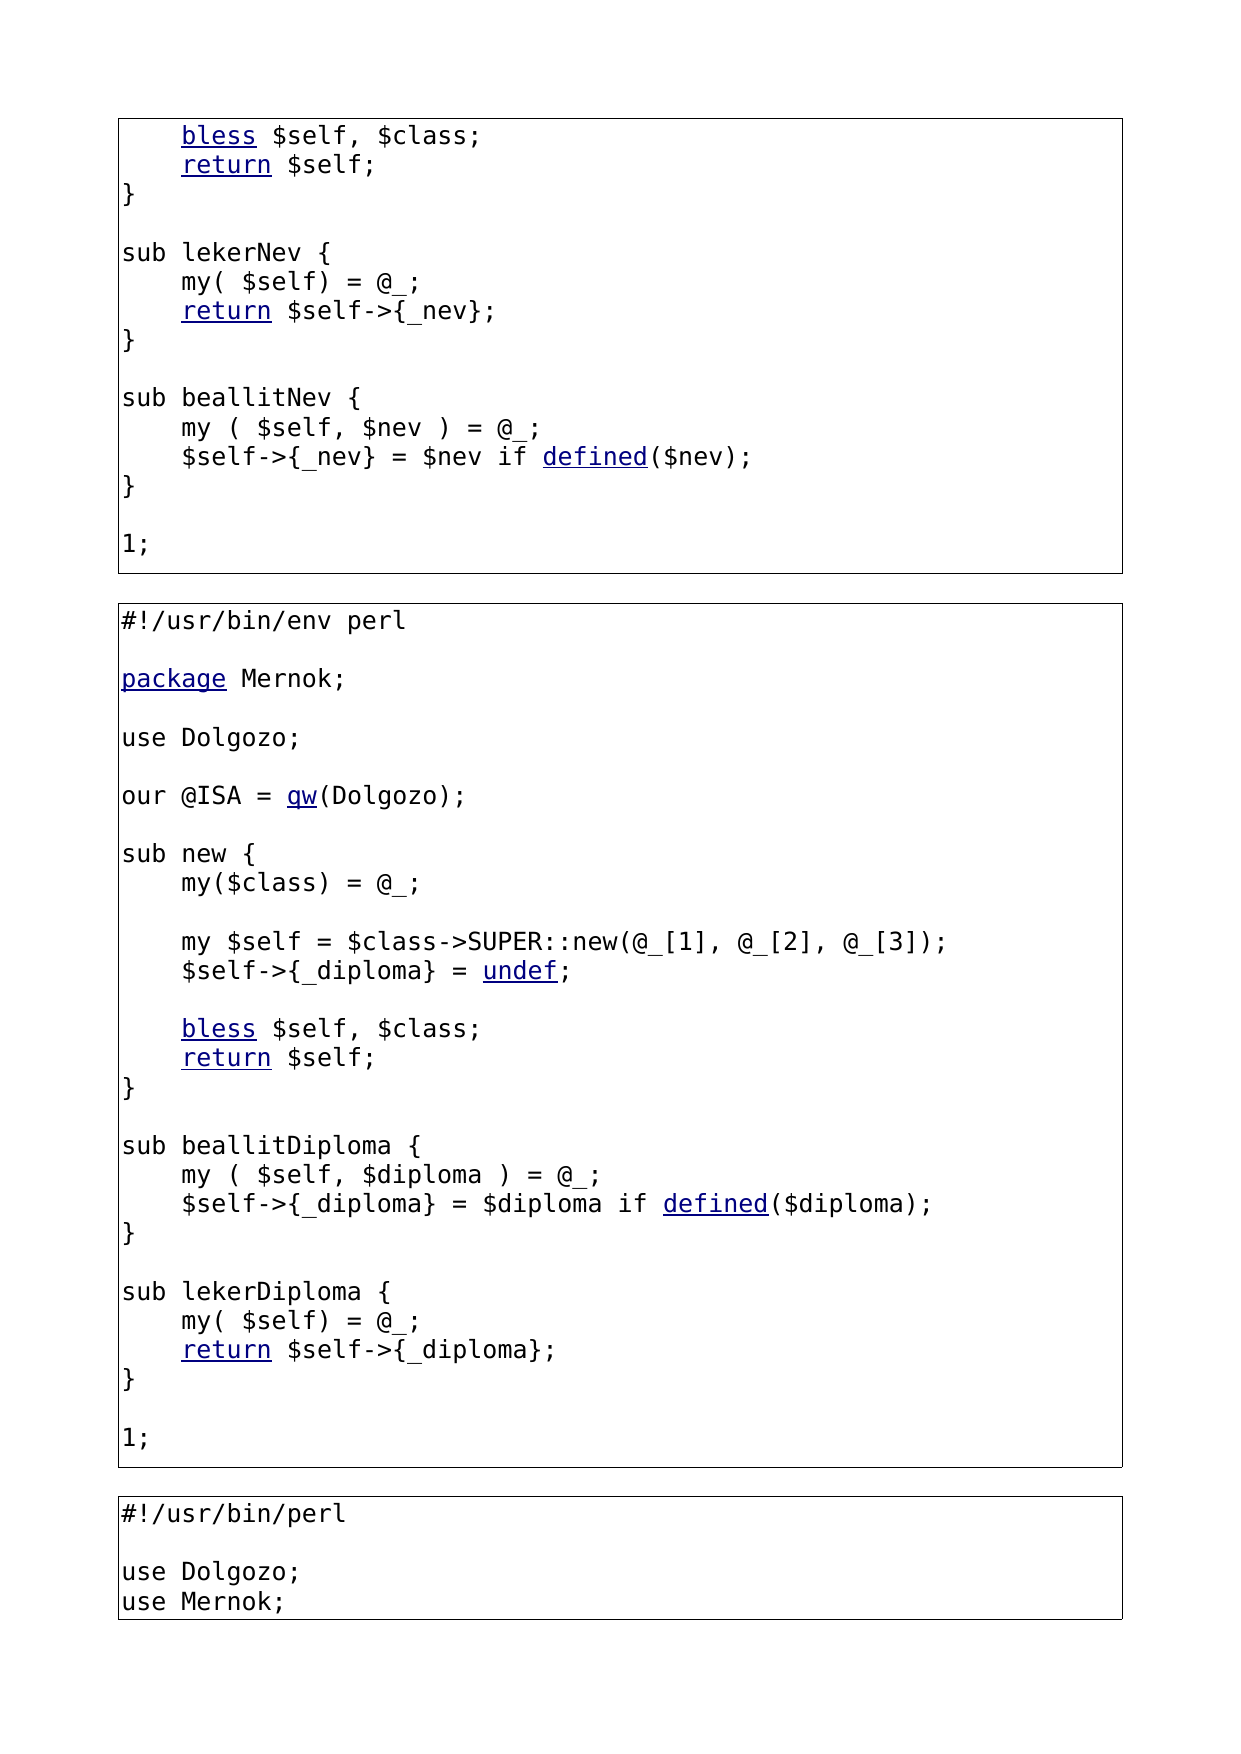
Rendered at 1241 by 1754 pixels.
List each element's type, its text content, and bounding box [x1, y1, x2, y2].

table_header #!/usr/bin/perl use Dolgozo; use Mernok; [119, 1497, 1122, 1619]
table_header bless $self, $class; return $self; } sub lekerNev { my( $self) = @_; return $self->{_nev}; } sub beallitNev { my ( $self, $nev ) = @_; $self->{_nev} = $nev if defined($nev); } 1; [119, 119, 1122, 573]
table_header #!/usr/bin/env perl package Mernok; use Dolgozo; our @ISA = qw(Dolgozo); sub new { my($class) = @_; my $self = $class->SUPER::new(@_[1], @_[2], @_[3]); $self->{_diploma} = undef; bless $self, $class; return $self; } sub beallitDiploma { my ( $self, $diploma ) = @_; $self->{_diploma} = $diploma if defined($diploma); } sub lekerDiploma { my( $self) = @_; return $self->{_diploma}; } 1; [119, 604, 1122, 1467]
